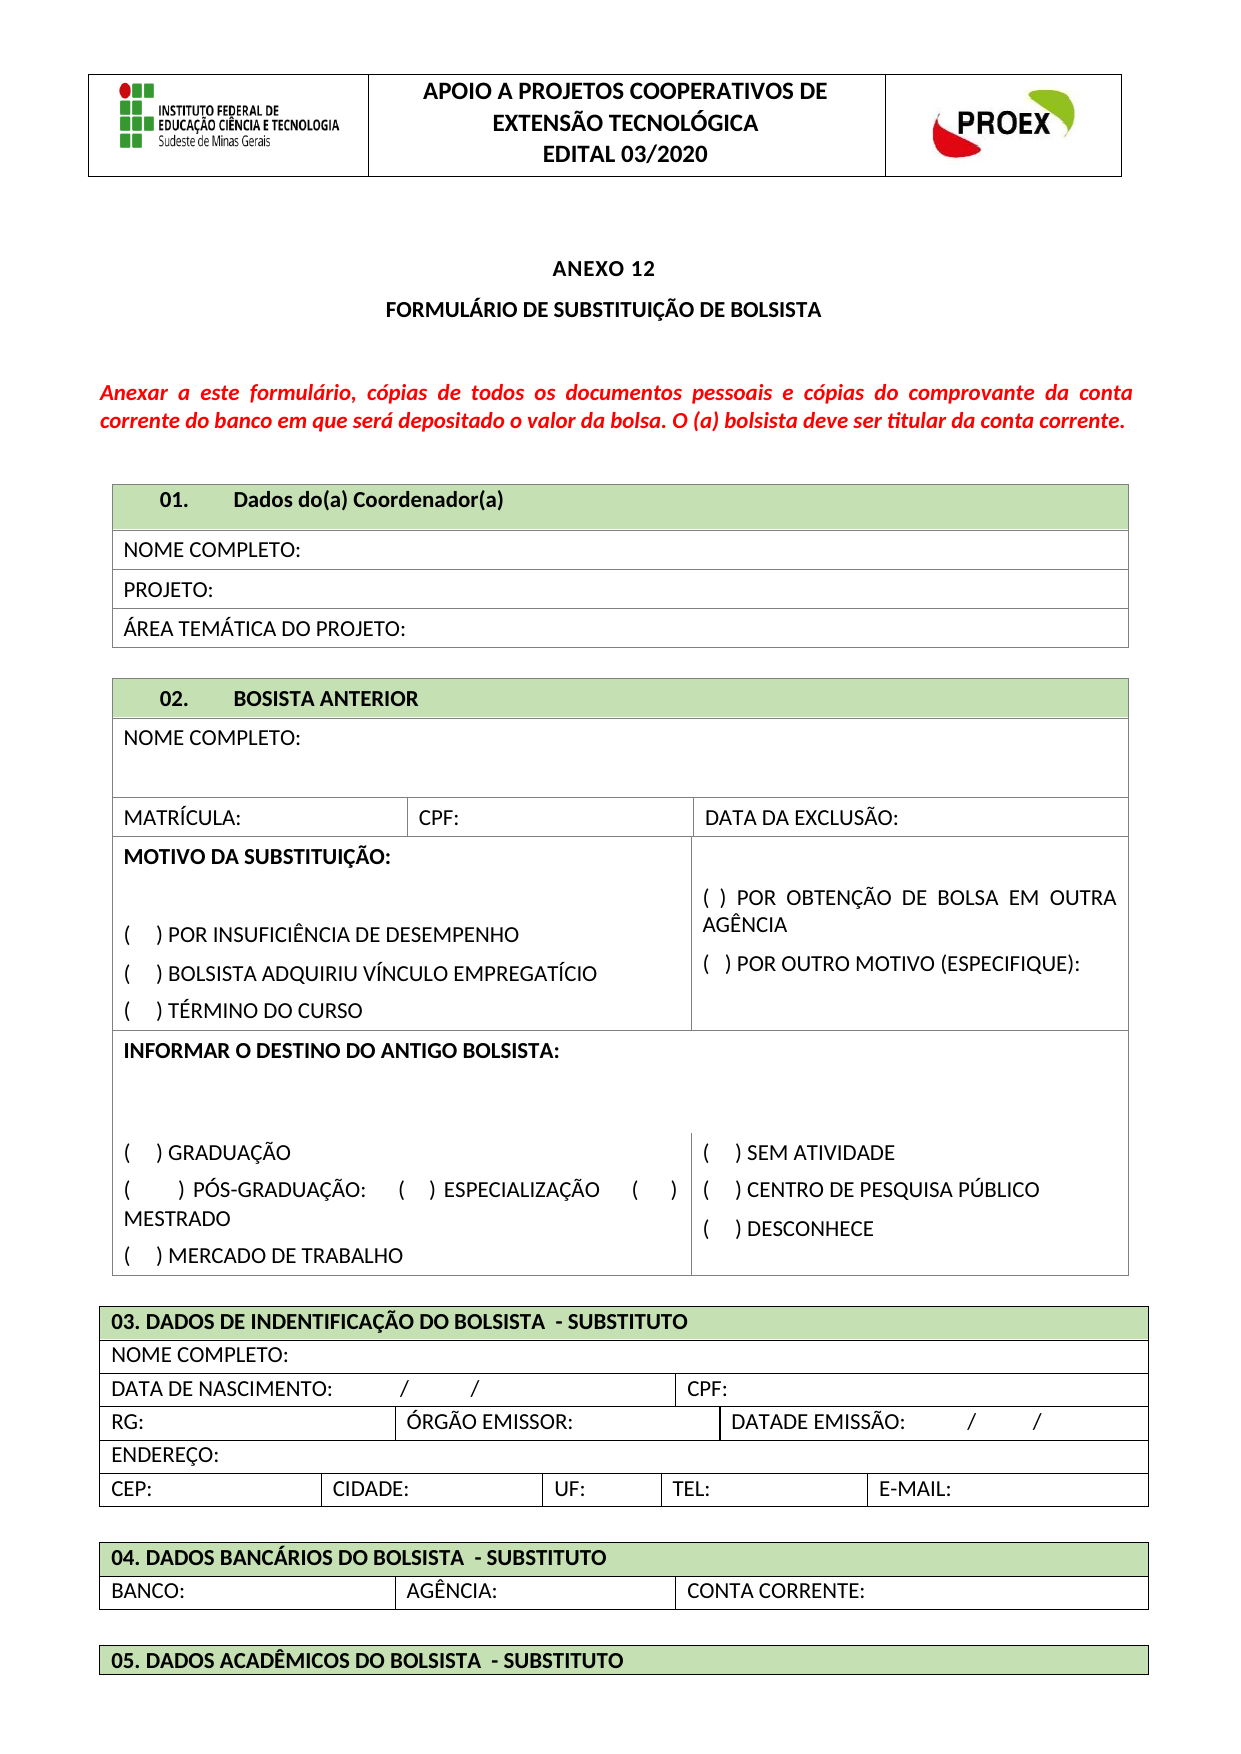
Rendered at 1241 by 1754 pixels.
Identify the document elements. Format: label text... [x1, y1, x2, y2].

table_cell CEP: [100, 1474, 321, 1506]
table_header 04. DADOS BANCÁRIOS DO BOLSISTA - SUBSTITUTO [100, 1543, 1148, 1576]
table_cell Projeto: [113, 570, 1128, 608]
table_cell CPF: [676, 1374, 1148, 1406]
table_cell TEL: [662, 1474, 867, 1506]
table_cell ( ) Sem atividade ( ) Centro de Pesquisa Público ( ) Desconhece [692, 1133, 1128, 1275]
table_header ANEXO 12 fORMULÁRIO de SUBSTITUIÇÃO DE BOLSISTA [100, 248, 1107, 372]
table_header Anexar a este formulário, cópias de todos os documentos pessoais e cópias do comprovante da conta corrente do banco em que será depositado o valor da bolsa. O (a) bolsista deve ser titular da conta corrente. [89, 206, 1151, 1675]
table_cell AGÊNCIA: [396, 1577, 675, 1609]
table_header BOSISTA ANTERIOR [113, 679, 1128, 717]
table_cell ÁREA TEMÁTICA do projeto: [113, 609, 1128, 647]
table_cell ÓRGÃO EMISSOR: [396, 1407, 719, 1439]
table_cell nome completo: [113, 531, 1128, 569]
table_cell INFORMAR O DESTINO DO antigo bolsista: [113, 1031, 1128, 1133]
table_cell NOME COMPLETO: [100, 1341, 1148, 1373]
table_cell DATA DA EXCLUSÃO: [694, 798, 1128, 836]
table_cell CIDADE: [322, 1474, 542, 1506]
table_header 05. DADOS ACADÊMICOS DO BOLSISTA - SUBSTITUTO [100, 1646, 1148, 1674]
table_cell DATA DE NASCIMENTO: / / [100, 1374, 675, 1406]
table_cell UF: [543, 1474, 661, 1506]
table_cell CPF: [408, 798, 693, 836]
table_header 03. DADOS DE INDENTIFICAÇÃO DO BOLSISTA - SUBSTITUTO [100, 1307, 1148, 1339]
table_cell CONTA CORRENTE: [676, 1577, 1148, 1609]
table_cell E-MAIL: [868, 1474, 1148, 1506]
table_cell ( ) Por obtenção de bolsa em outra agência ( ) Por outro motivo (especifique): [692, 837, 1128, 1030]
table_cell DATADE EMISSÃO: / / [721, 1407, 1148, 1439]
table_cell MATRÍCULA: [113, 798, 407, 836]
table_cell ENDEREÇO: [100, 1441, 1148, 1473]
table_cell ( ) graduação ( ) Pós-Graduação: ( ) Especialização ( ) Mestrado ( ) Mercado de Trabalho [113, 1133, 691, 1275]
table_cell RG: [100, 1407, 395, 1439]
table_cell MOTIVO DA SUBSTITUIÇÃO: ( ) Por insuficiência de desempenho ( ) BOLSISTA adquiriu vínculo empregatício ( ) Término dO CURSO [113, 837, 691, 1030]
table_cell BANCO: [100, 1577, 395, 1609]
table_cell nome completo: [113, 719, 1128, 797]
table_header Dados do(a) Coordenador(a) [113, 485, 1128, 529]
